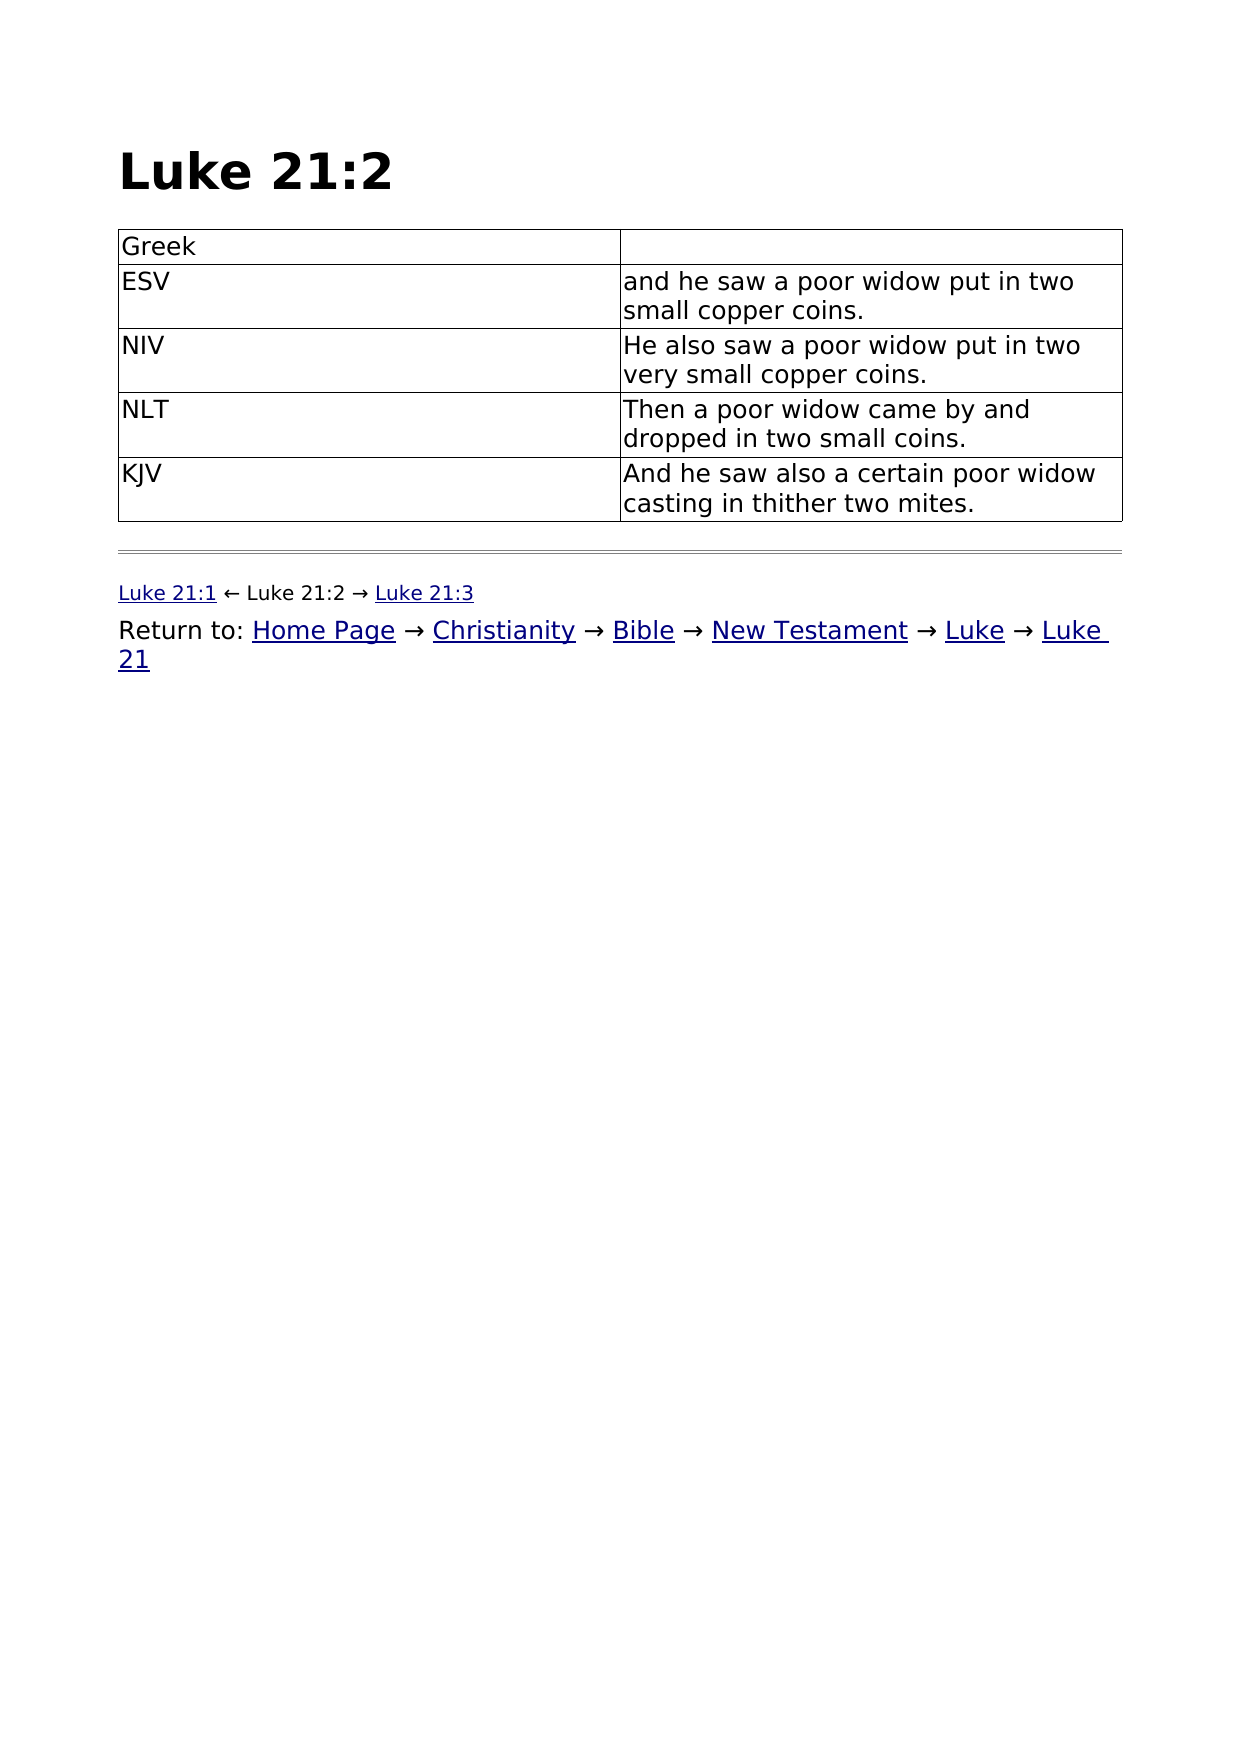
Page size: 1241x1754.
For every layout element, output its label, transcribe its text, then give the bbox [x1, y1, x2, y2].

table_header [621, 230, 1122, 264]
text Luke 21:1 ← Luke 21:2 → Luke 21:3 [118, 582, 1122, 616]
table_cell He also saw a poor widow put in two very small copper coins. [621, 329, 1122, 392]
table_cell NIV [119, 329, 620, 392]
table_header Greek [119, 230, 620, 264]
table_cell ESV [119, 265, 620, 328]
text Return to: Home Page → Christianity → Bible → New Testament → Luke → Luke 21 [118, 616, 1122, 674]
table_cell Then a poor widow came by and dropped in two small coins. [621, 393, 1122, 457]
table_cell KJV [119, 458, 620, 521]
table_cell And he saw also a certain poor widow casting in thither two mites. [621, 458, 1122, 521]
table_cell NLT [119, 393, 620, 457]
table_cell and he saw a poor widow put in two small copper coins. [621, 265, 1122, 328]
subtitle Luke 21:2 [118, 143, 1122, 201]
